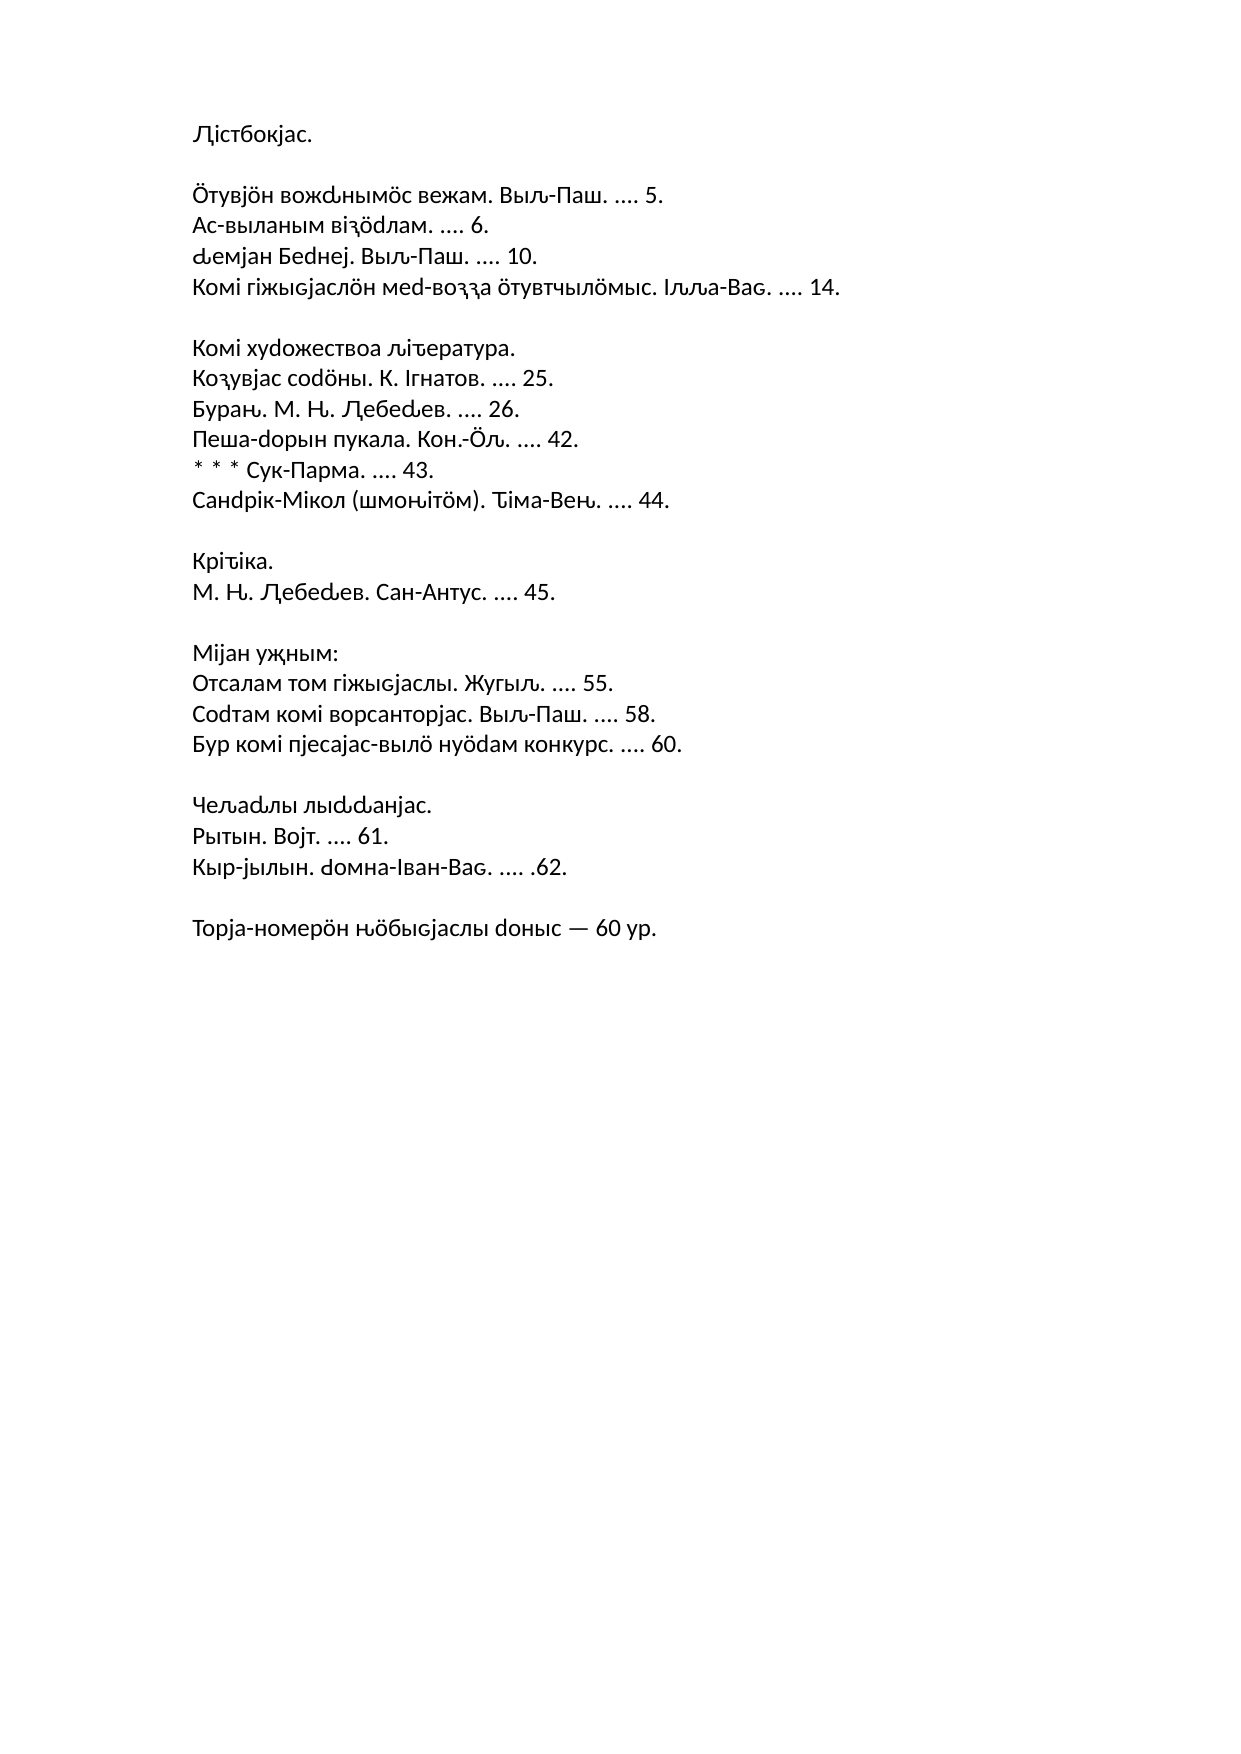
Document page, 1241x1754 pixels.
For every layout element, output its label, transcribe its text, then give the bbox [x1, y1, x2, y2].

text * * * Сук-Парма. .... 43. [118, 454, 1122, 484]
text Ӧтувјӧн вожԃнымӧс вежам. Выԉ-Паш. .... 5. [118, 179, 1122, 210]
text Рытын. Војт. .... 61. [118, 820, 1122, 851]
text Торја-номерӧн ԋӧбыԍјаслы ԁоныс — 60 ур. [118, 912, 1122, 942]
text Ас-выланым віԇӧԁлам. .... 6. [118, 210, 1122, 240]
text Комі хуԁожествоа ԉіԏература. [118, 332, 1122, 362]
text Кыр-јылын. Ԁомна-Іван-Ваԍ. .... .62. [118, 851, 1122, 881]
text Отсалам том гіжыԍјаслы. Жугыԉ. .... 55. [118, 667, 1122, 698]
text Санԁрік-Мікол (шмоԋітӧм). Ԏіма-Веԋ. .... 44. [118, 484, 1122, 515]
text М. Ԋ. Ԉебеԃев. Сан-Антус. .... 45. [118, 576, 1122, 606]
text Ԃемјан Беԁнеј. Выԉ-Паш. .... 10. [118, 240, 1122, 271]
text Пеша-ԁорын пукала. Кон.-Ӧԉ. .... 42. [118, 423, 1122, 454]
text Бур комі пјесајас-вылӧ нуӧԁам конкурс. .... 60. [118, 728, 1122, 759]
text Чеԉаԃлы лыԃԃанјас. [118, 789, 1122, 820]
text Кріԏіка. [118, 545, 1122, 576]
text Соԁтам комі ворсанторјас. Выԉ-Паш. .... 58. [118, 698, 1122, 728]
text Комі гіжыԍјаслӧн меԁ-воԇԇа ӧтувтчылӧмыс. Іԉԉа-Ваԍ. .... 14. [118, 271, 1122, 301]
text Бураԋ. М. Ԋ. Ԉебеԃев. .... 26. [118, 393, 1122, 423]
text Ԉістбокјас. [118, 118, 1122, 149]
text Міјан уҗным: [118, 637, 1122, 667]
text Коԇувјас соԁӧны. К. Ігнатов. .... 25. [118, 362, 1122, 393]
